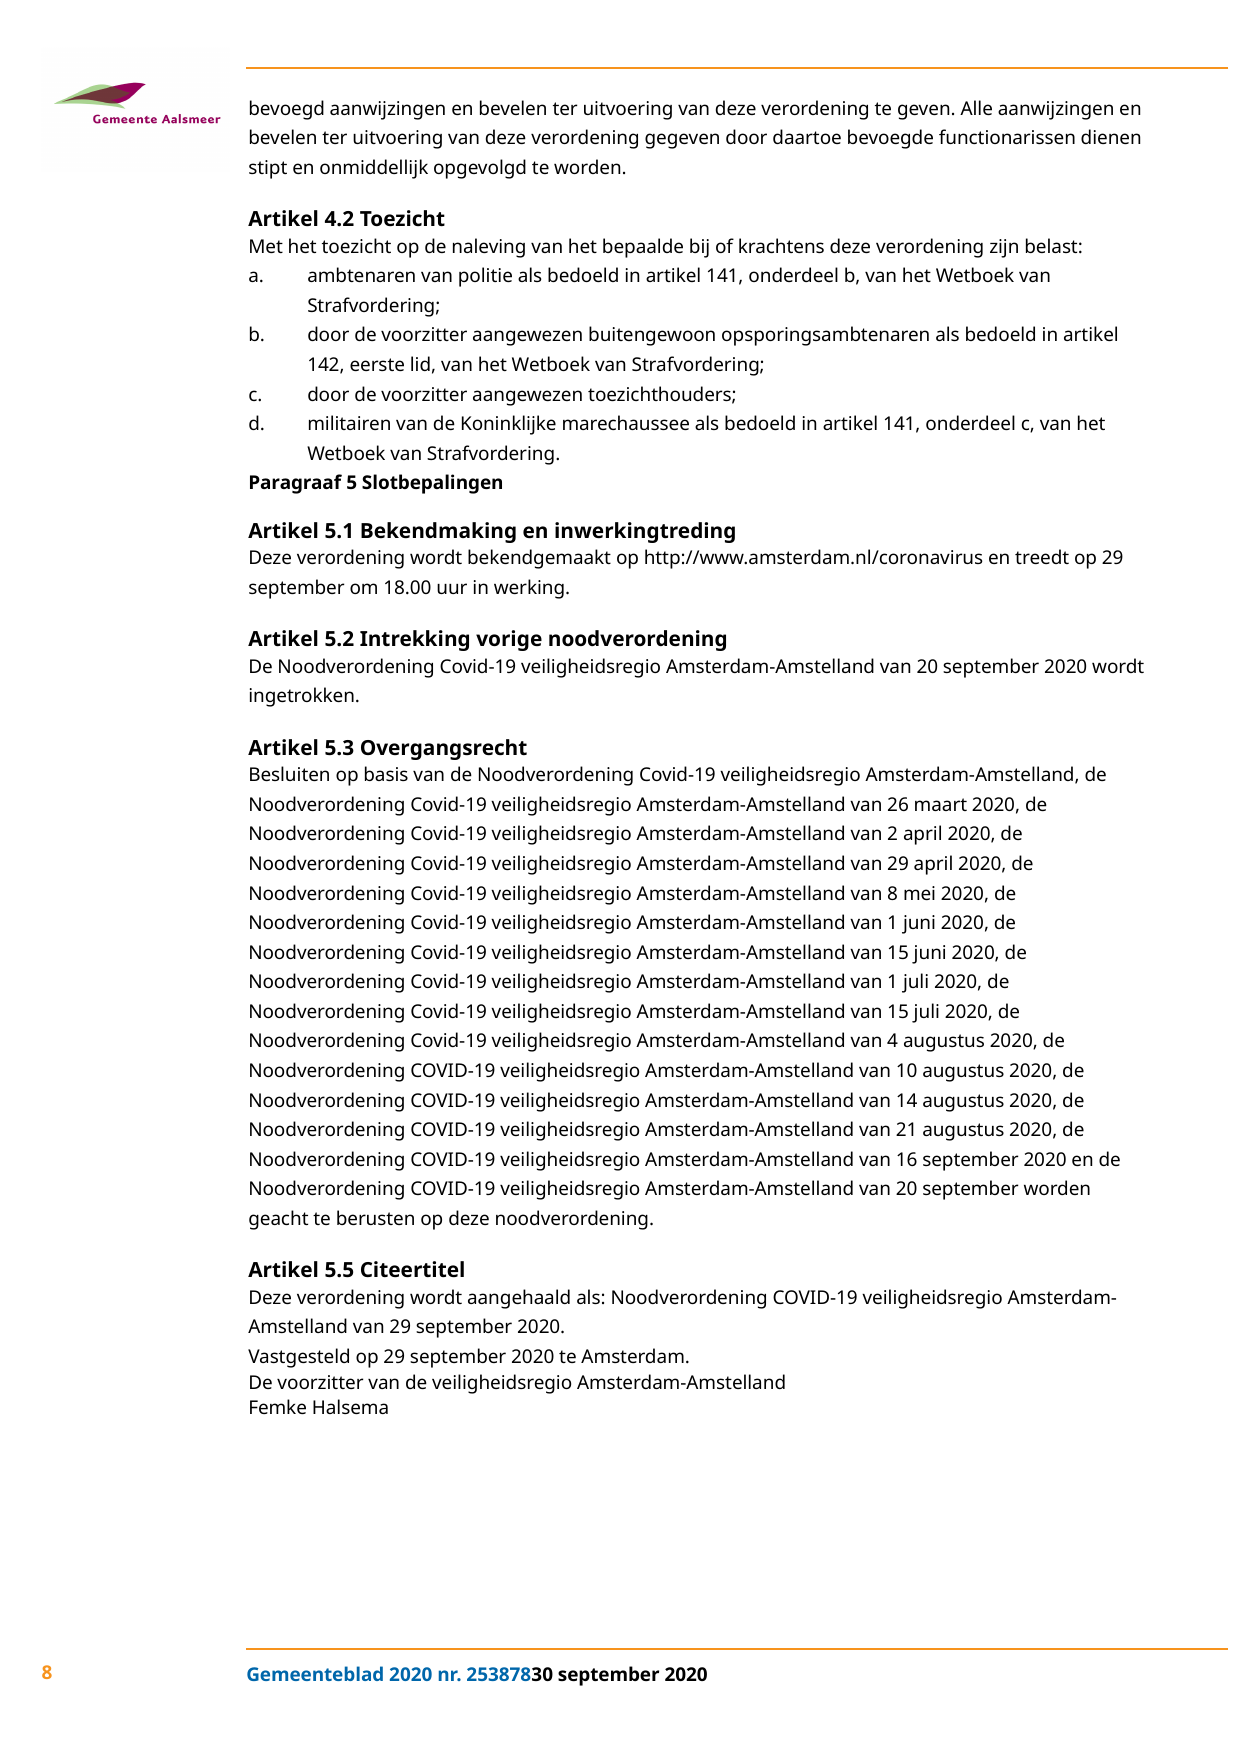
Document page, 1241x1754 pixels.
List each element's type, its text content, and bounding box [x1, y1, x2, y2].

text Vastgesteld op 29 september 2020 te Amsterdam. [248, 1343, 1152, 1369]
list door de voorzitter aangewezen toezichthouders; [248, 381, 1152, 406]
text Artikel 5.3 Overgangsrecht [248, 733, 1152, 761]
text Besluiten op basis van de Noodverordening Covid-19 veiligheidsregio Amsterdam-Amstelland, de Noodverordening Covid-19 veiligheidsregio Amsterdam-Amstelland van 26 maart 2020, de Noodverordening Covid-19 veiligheidsregio Amsterdam-Amstelland van 2 april 2020, de Noodverordening Covid-19 veiligheidsregio Amsterdam-Amstelland van 29 april 2020, de Noodverordening Covid-19 veiligheidsregio Amsterdam-Amstelland van 8 mei 2020, de Noodverordening Covid-19 veiligheidsregio Amsterdam-Amstelland van 1 juni 2020, de Noodverordening Covid-19 veiligheidsregio Amsterdam-Amstelland van 15 juni 2020, de Noodverordening Covid-19 veiligheidsregio Amsterdam-Amstelland van 1 juli 2020, de Noodverordening Covid-19 veiligheidsregio Amsterdam-Amstelland van 15 juli 2020, de Noodverordening Covid-19 veiligheidsregio Amsterdam-Amstelland van 4 augustus 2020, de Noodverordening COVID-19 veiligheidsregio Amsterdam-Amstelland van 10 augustus 2020, de Noodverordening COVID-19 veiligheidsregio Amsterdam-Amstelland van 14 augustus 2020, de Noodverordening COVID-19 veiligheidsregio Amsterdam-Amstelland van 21 augustus 2020, de Noodverordening COVID-19 veiligheidsregio Amsterdam-Amstelland van 16 september 2020 en de Noodverordening COVID-19 veiligheidsregio Amsterdam-Amstelland van 20 september worden geacht te berusten op deze noodverordening. [248, 761, 1152, 1231]
list door de voorzitter aangewezen buitengewoon opsporingsambtenaren als bedoeld in artikel 142, eerste lid, van het Wetboek van Strafvordering; [248, 322, 1152, 377]
text Met het toezicht op de naleving van het bepaalde bij of krachtens deze verordening zijn belast: [248, 233, 1152, 258]
picture [41, 47, 231, 172]
text Artikel 5.2 Intrekking vorige noodverordening [248, 624, 1152, 653]
text Deze verordening wordt bekendgemaakt op http://www.amsterdam.nl/coronavirus en treedt op 29 september om 18.00 uur in werking. [248, 544, 1152, 600]
text Artikel 4.2 Toezicht [248, 204, 1152, 233]
text De voorzitter van de veiligheidsregio Amsterdam-Amstelland [248, 1369, 1152, 1394]
text Paragraaf 5 Slotbepalingen [248, 469, 1152, 495]
text De Noodverordening Covid-19 veiligheidsregio Amsterdam-Amstelland van 20 september 2020 wordt ingetrokken. [248, 653, 1152, 708]
text Deze verordening wordt aangehaald als: Noodverordening COVID-19 veiligheidsregio Amsterdam-Amstelland van 29 september 2020. [248, 1284, 1152, 1339]
text Femke Halsema [248, 1394, 1152, 1420]
text Artikel 5.1 Bekendmaking en inwerkingtreding [248, 516, 1152, 544]
list ambtenaren van politie als bedoeld in artikel 141, onderdeel b, van het Wetboek van Strafvordering; [248, 262, 1152, 318]
text bevoegd aanwijzingen en bevelen ter uitvoering van deze verordening te geven. Alle aanwijzingen en bevelen ter uitvoering van deze verordening gegeven door daartoe bevoegde functionarissen dienen stipt en onmiddellijk opgevolgd te worden. [248, 95, 1152, 180]
text Artikel 5.5 Citeertitel [248, 1256, 1152, 1284]
list militairen van de Koninklijke marechaussee als bedoeld in artikel 141, onderdeel c, van het Wetboek van Strafvordering. [248, 410, 1152, 466]
